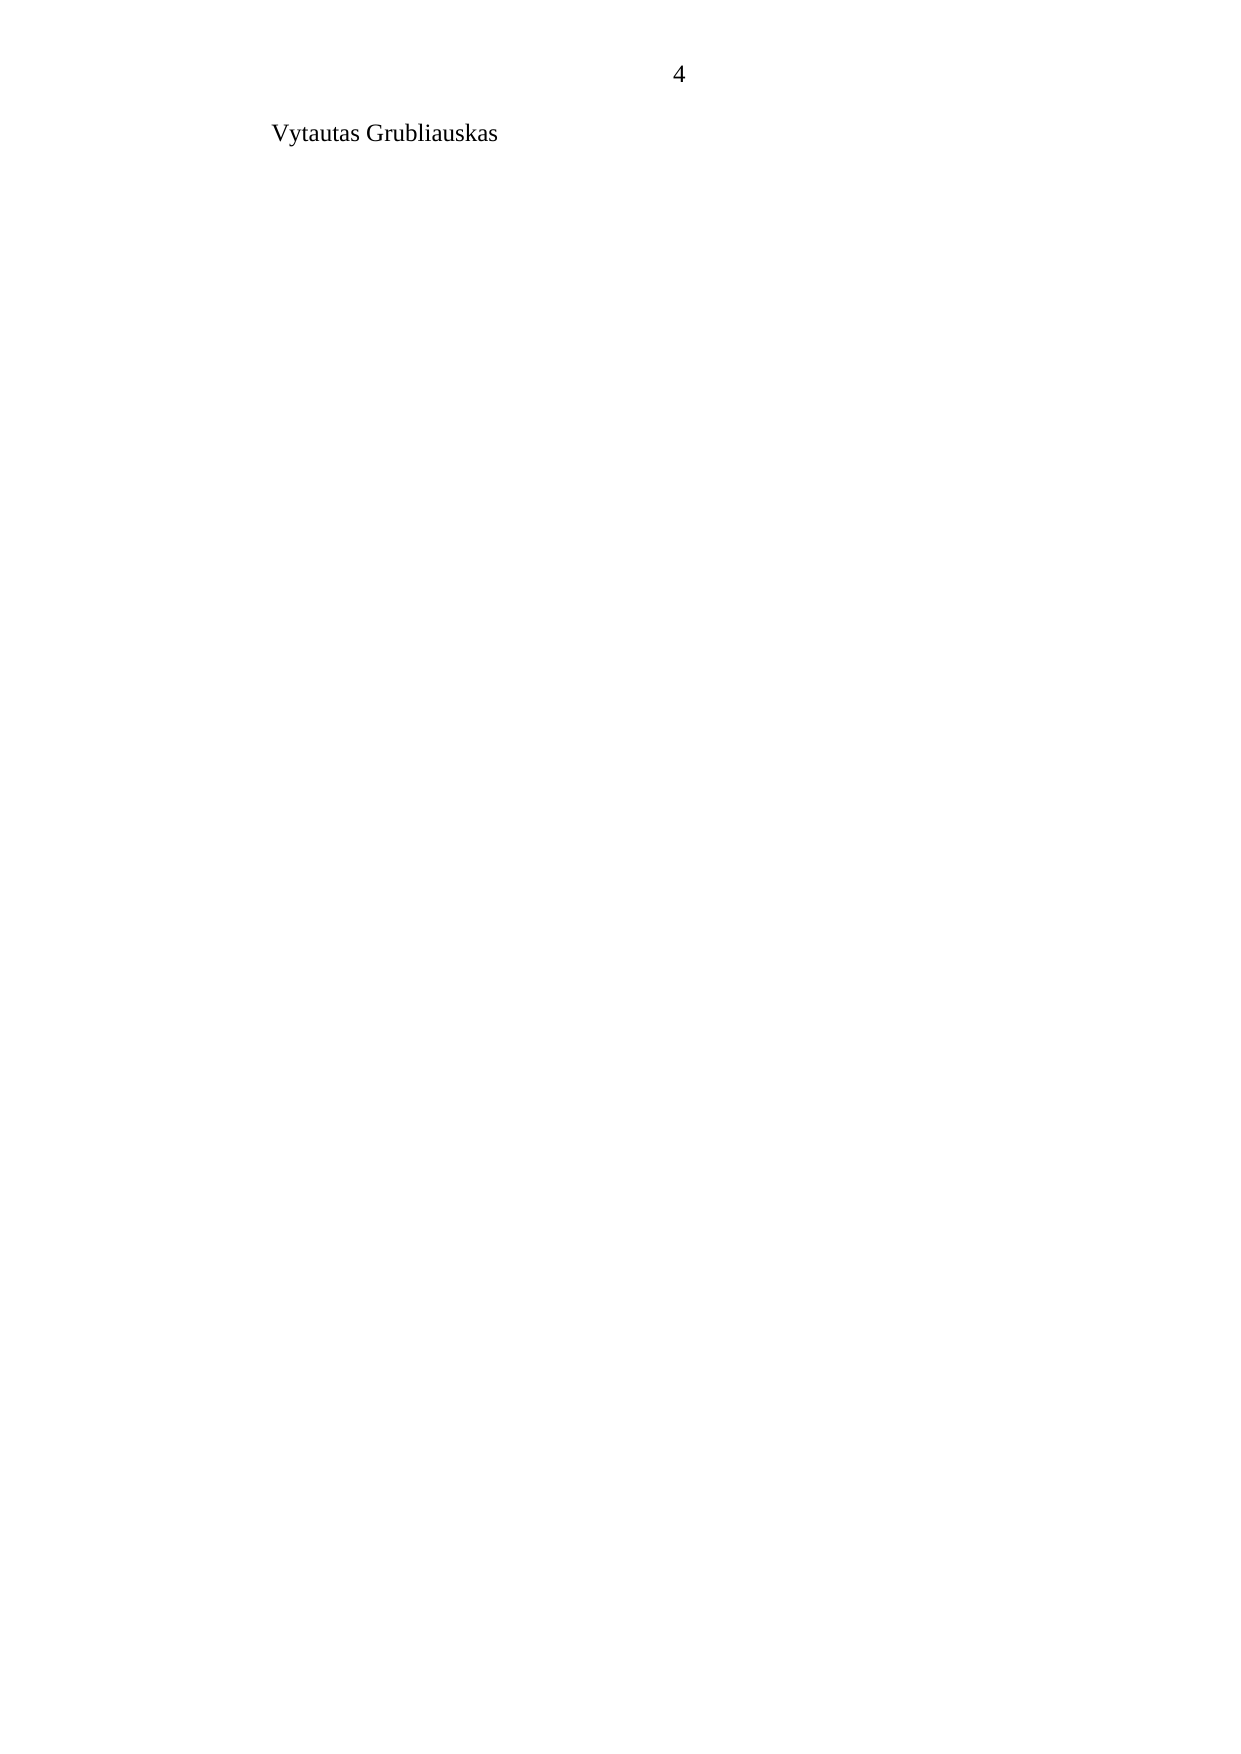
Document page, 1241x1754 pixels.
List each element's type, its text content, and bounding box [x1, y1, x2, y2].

text Vytautas Grubliauskas [177, 118, 1181, 147]
